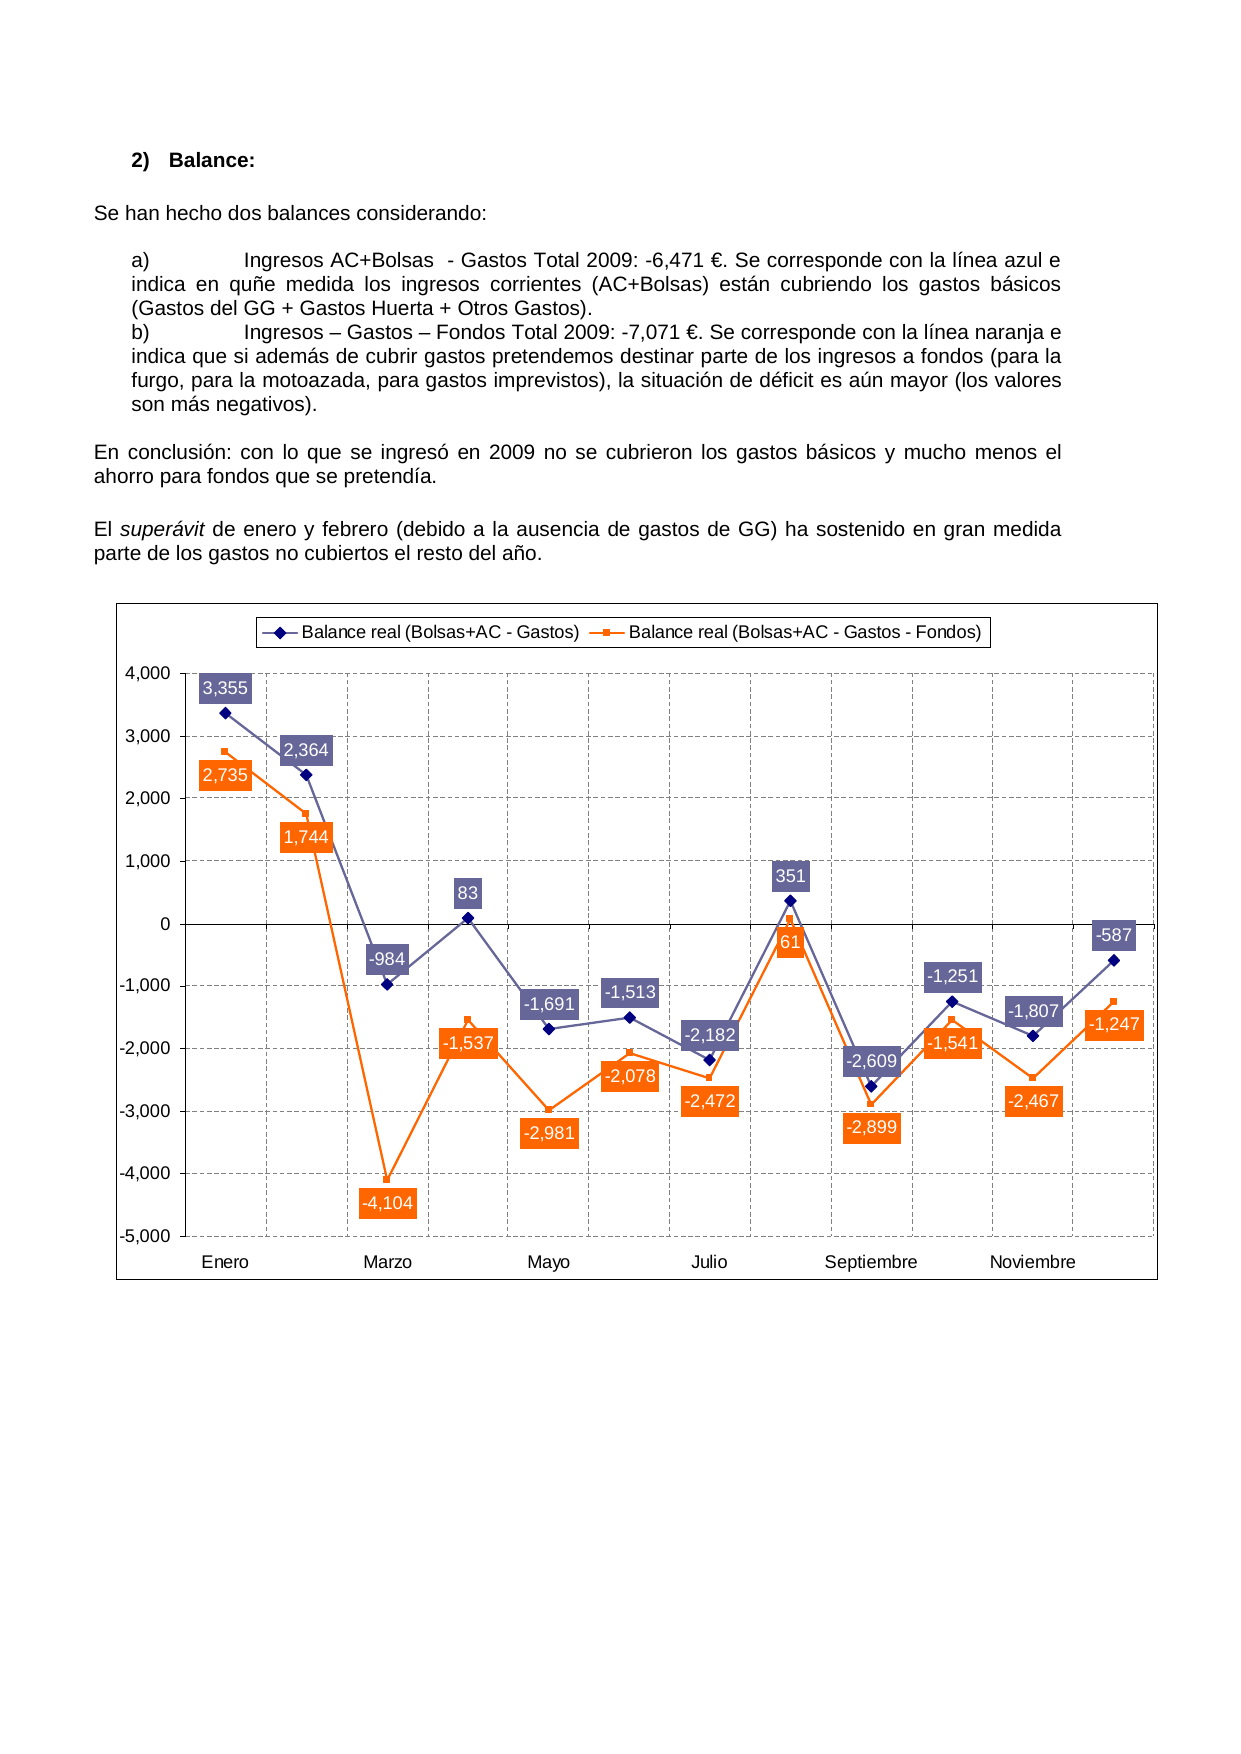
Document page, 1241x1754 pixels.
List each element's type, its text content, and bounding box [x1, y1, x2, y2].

text El superávit de enero y febrero (debido a la ausencia de gastos de GG) ha sostenido en gran medida parte de los gastos no cubiertos el resto del año. [94, 517, 1063, 564]
list Ingresos – Gastos – Fondos Total 2009: -7,071 €. Se corresponde con la línea naranja e indica que si además de cubrir gastos pretendemos destinar parte de los ingresos a fondos (para la furgo, para la motoazada, para gastos imprevistos), la situación de déficit es aún mayor (los valores son más negativos). [131, 320, 1063, 416]
text Se han hecho dos balances considerando: [94, 200, 1063, 224]
list Ingresos AC+Bolsas - Gastos Total 2009: -6,471 €. Se corresponde con la línea azul e indica en quñe medida los ingresos corrientes (AC+Bolsas) están cubriendo los gastos básicos (Gastos del GG + Gastos Huerta + Otros Gastos). [131, 248, 1063, 320]
list Balance: [131, 148, 1063, 172]
text En conclusión: con lo que se ingresó en 2009 no se cubrieron los gastos básicos y mucho menos el ahorro para fondos que se pretendía. [94, 440, 1063, 488]
